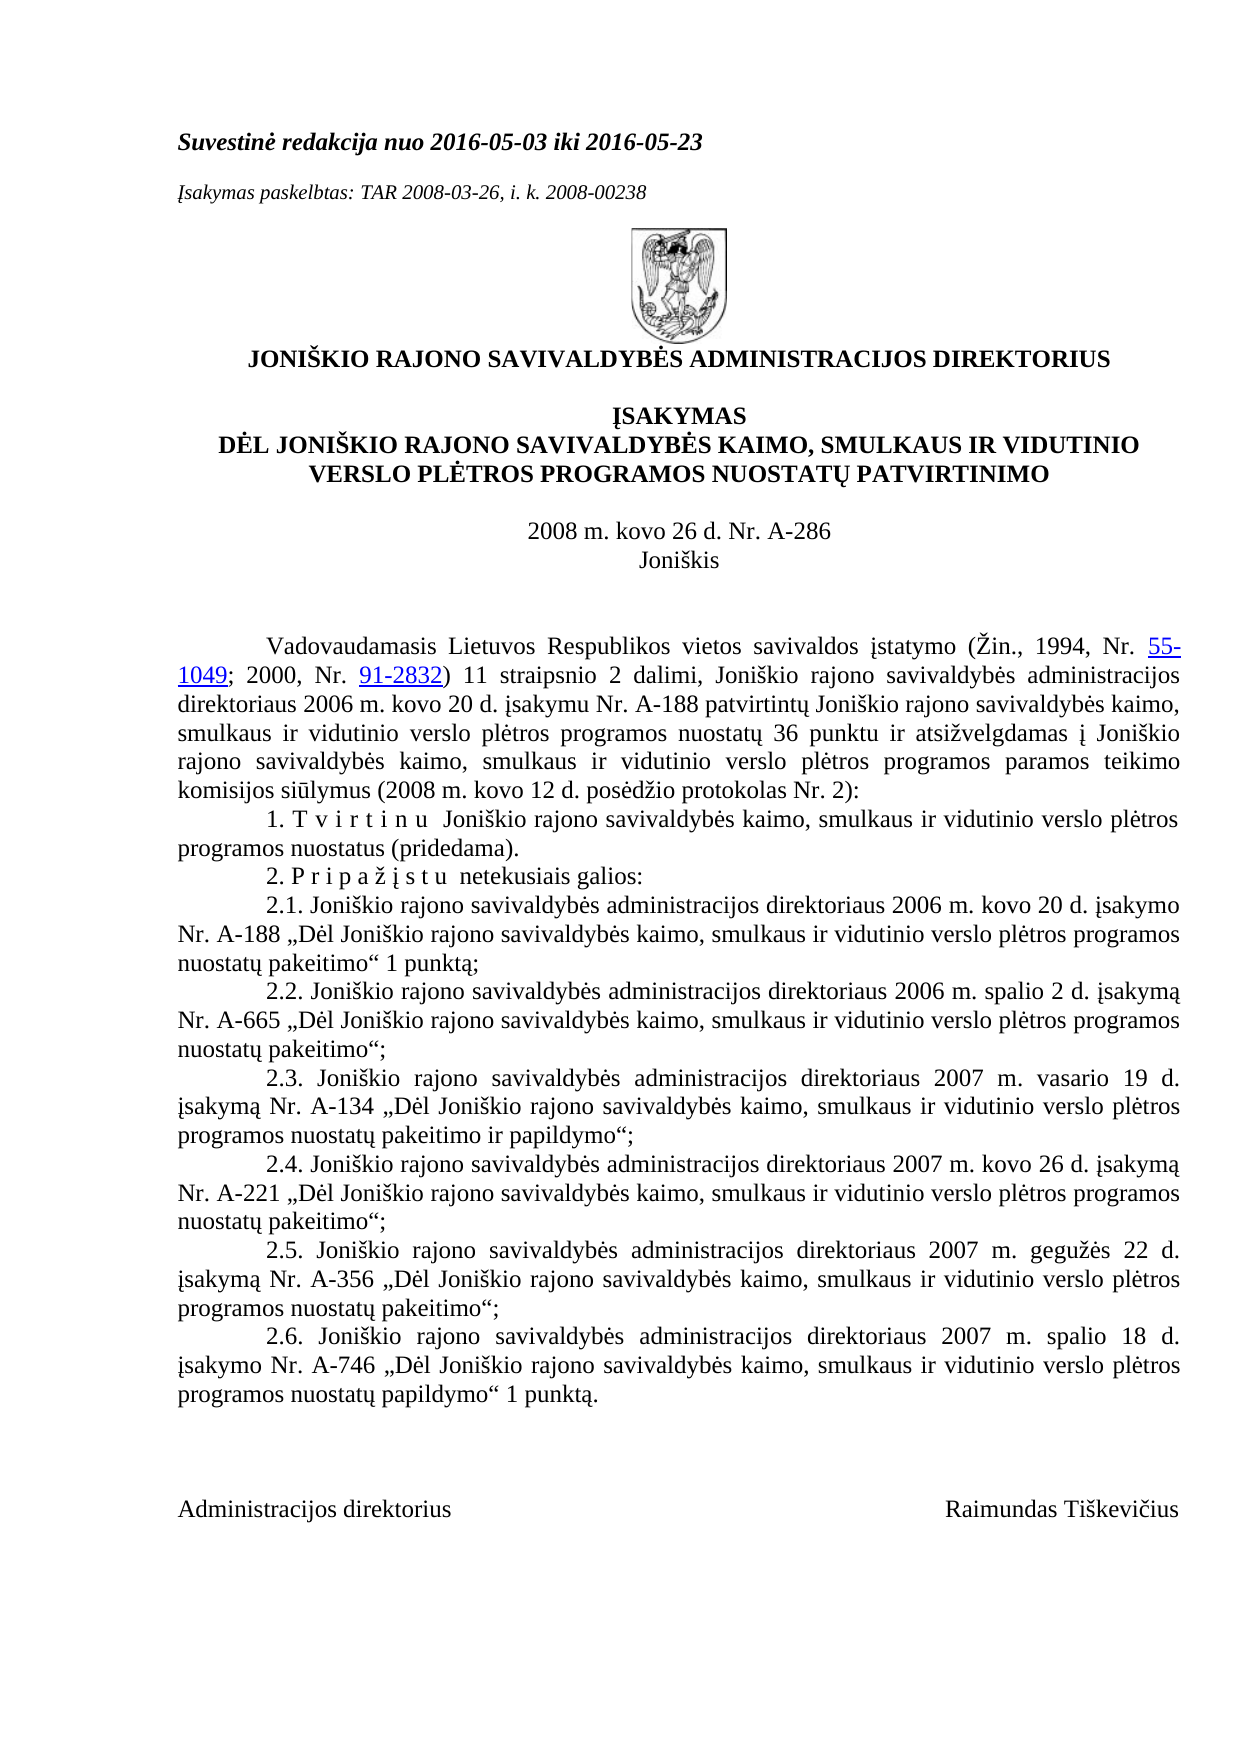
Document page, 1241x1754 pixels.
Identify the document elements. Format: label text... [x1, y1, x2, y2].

text Joniškis [177, 545, 1181, 574]
text ĮSAKYMAS [177, 401, 1181, 430]
text Vadovaudamasis Lietuvos Respublikos vietos savivaldos įstatymo (Žin., 1994, Nr. 55-1049; 2000, Nr. 91-2832) 11 straipsnio 2 dalimi, Joniškio rajono savivaldybės administracijos direktoriaus 2006 m. kovo 20 d. įsakymu Nr. A-188 patvirtintų Joniškio rajono savivaldybės kaimo, smulkaus ir vidutinio verslo plėtros programos nuostatų 36 punktu ir atsižvelgdamas į Joniškio rajono savivaldybės kaimo, smulkaus ir vidutinio verslo plėtros programos paramos teikimo komisijos siūlymus (2008 m. kovo 12 d. posėdžio protokolas Nr. 2): [177, 631, 1181, 804]
text 2.3. Joniškio rajono savivaldybės administracijos direktoriaus 2007 m. vasario 19 d. įsakymą Nr. A-134 „Dėl Joniškio rajono savivaldybės kaimo, smulkaus ir vidutinio verslo plėtros programos nuostatų pakeitimo ir papildymo“; [177, 1063, 1181, 1149]
text Įsakymas paskelbtas: TAR 2008-03-26, i. k. 2008-00238 [177, 180, 1181, 204]
text JONIŠKIO RAJONO SAVIVALDYBĖS ADMINISTRACIJOS DIREKTORIUS [177, 344, 1181, 373]
text 2.6. Joniškio rajono savivaldybės administracijos direktoriaus 2007 m. spalio 18 d. įsakymo Nr. A-746 „Dėl Joniškio rajono savivaldybės kaimo, smulkaus ir vidutinio verslo plėtros programos nuostatų papildymo“ 1 punktą. [177, 1321, 1181, 1408]
text Suvestinė redakcija nuo 2016-05-03 iki 2016-05-23 [177, 127, 1181, 156]
text 2008 m. kovo 26 d. Nr. A-286 [177, 516, 1181, 545]
text 2.2. Joniškio rajono savivaldybės administracijos direktoriaus 2006 m. spalio 2 d. įsakymą Nr. A-665 „Dėl Joniškio rajono savivaldybės kaimo, smulkaus ir vidutinio verslo plėtros programos nuostatų pakeitimo“; [177, 976, 1181, 1063]
text 2.4. Joniškio rajono savivaldybės administracijos direktoriaus 2007 m. kovo 26 d. įsakymą Nr. A-221 „Dėl Joniškio rajono savivaldybės kaimo, smulkaus ir vidutinio verslo plėtros programos nuostatų pakeitimo“; [177, 1149, 1181, 1235]
text 2.1. Joniškio rajono savivaldybės administracijos direktoriaus 2006 m. kovo 20 d. įsakymo Nr. A-188 „Dėl Joniškio rajono savivaldybės kaimo, smulkaus ir vidutinio verslo plėtros programos nuostatų pakeitimo“ 1 punktą; [177, 890, 1181, 976]
text DĖL JONIŠKIO RAJONO SAVIVALDYBĖS KAIMO, SMULKAUS IR VIDUTINIO VERSLO PLĖTROS PROGRAMOS NUOSTATŲ PATVIRTINIMO [177, 430, 1181, 488]
text Administracijos direktorius Raimundas Tiškevičius [177, 1494, 1181, 1523]
text 1. T v i r t i n u Joniškio rajono savivaldybės kaimo, smulkaus ir vidutinio verslo plėtros programos nuostatus (pridedama). [177, 804, 1181, 861]
text 2.5. Joniškio rajono savivaldybės administracijos direktoriaus 2007 m. gegužės 22 d. įsakymą Nr. A-356 „Dėl Joniškio rajono savivaldybės kaimo, smulkaus ir vidutinio verslo plėtros programos nuostatų pakeitimo“; [177, 1235, 1181, 1321]
text 2. P r i p a ž į s t u netekusiais galios: [177, 861, 1181, 890]
